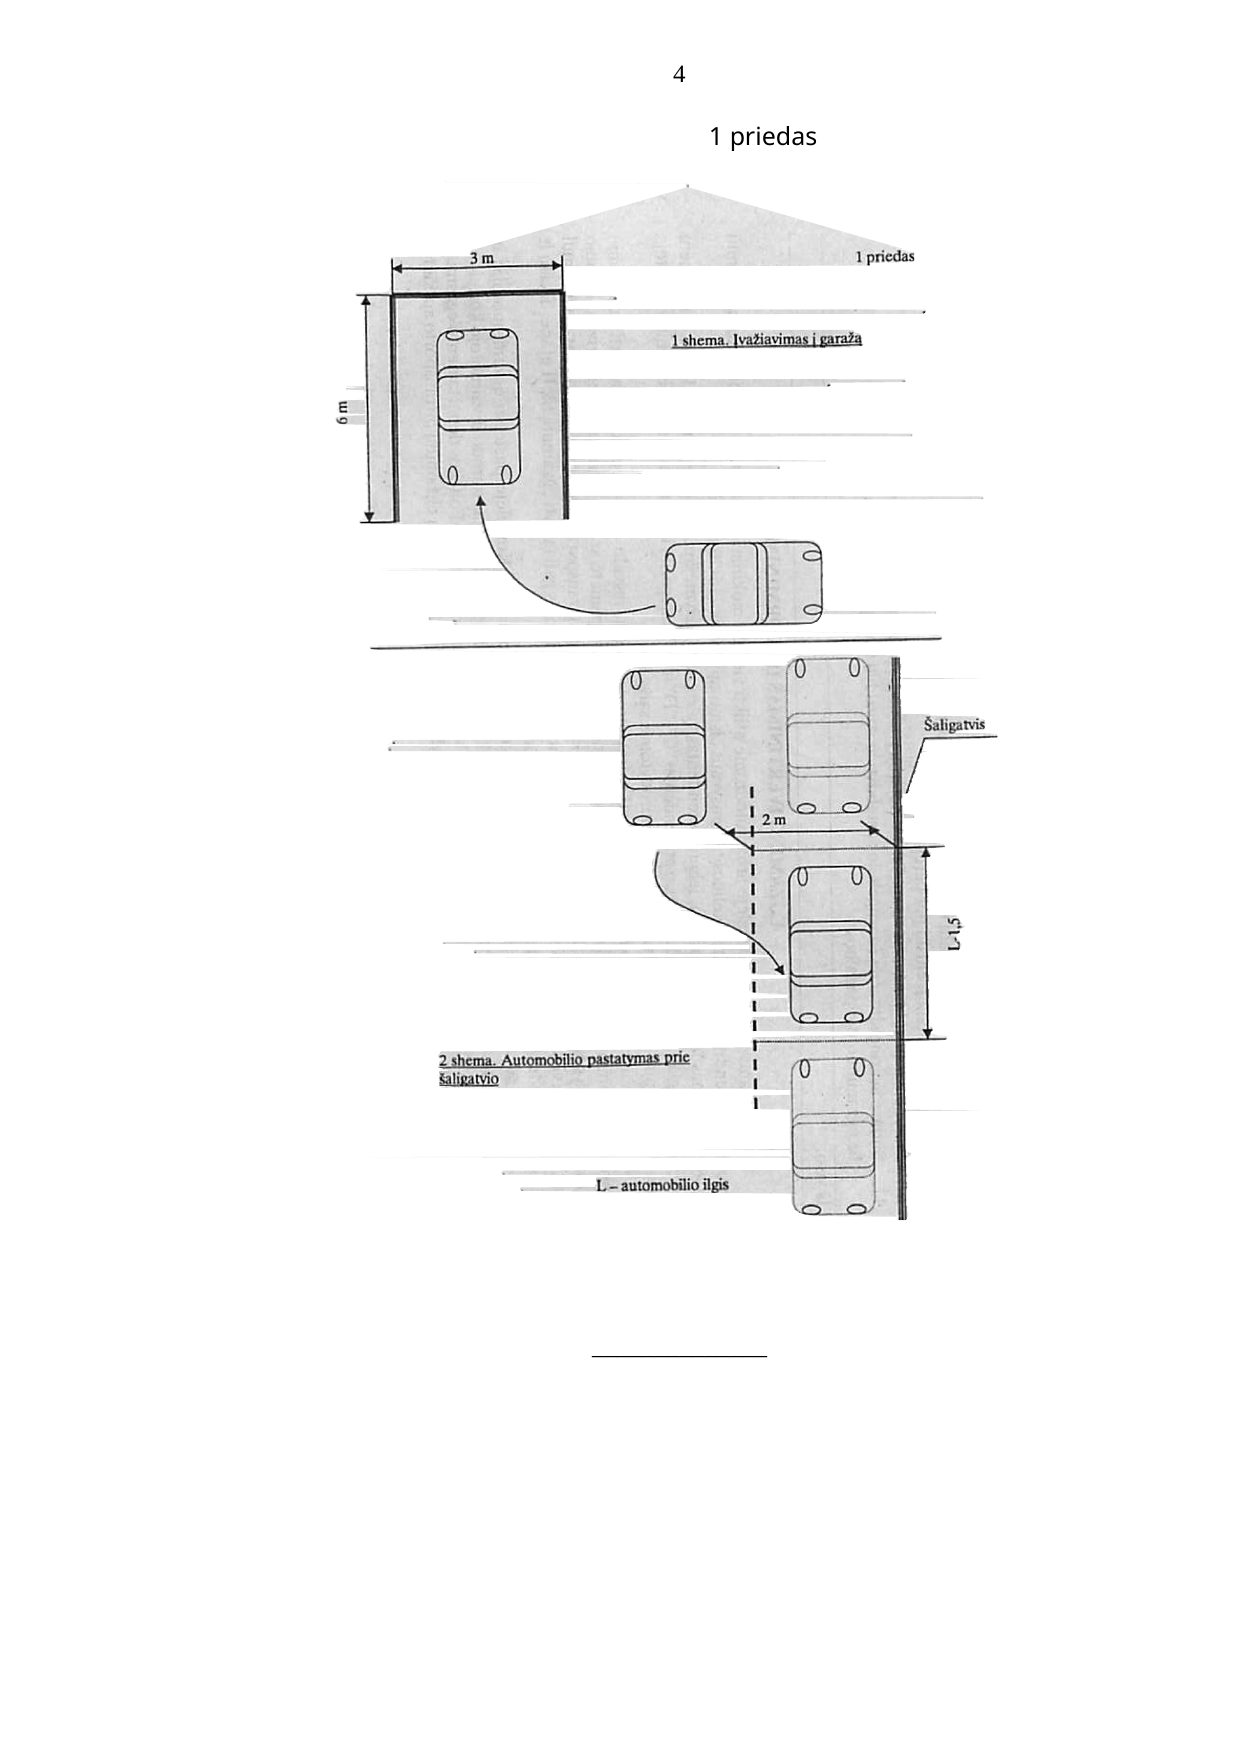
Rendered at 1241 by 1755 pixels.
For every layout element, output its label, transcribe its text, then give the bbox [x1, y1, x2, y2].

text ______________ [177, 1331, 1181, 1360]
text 1 priedas [177, 118, 1181, 152]
